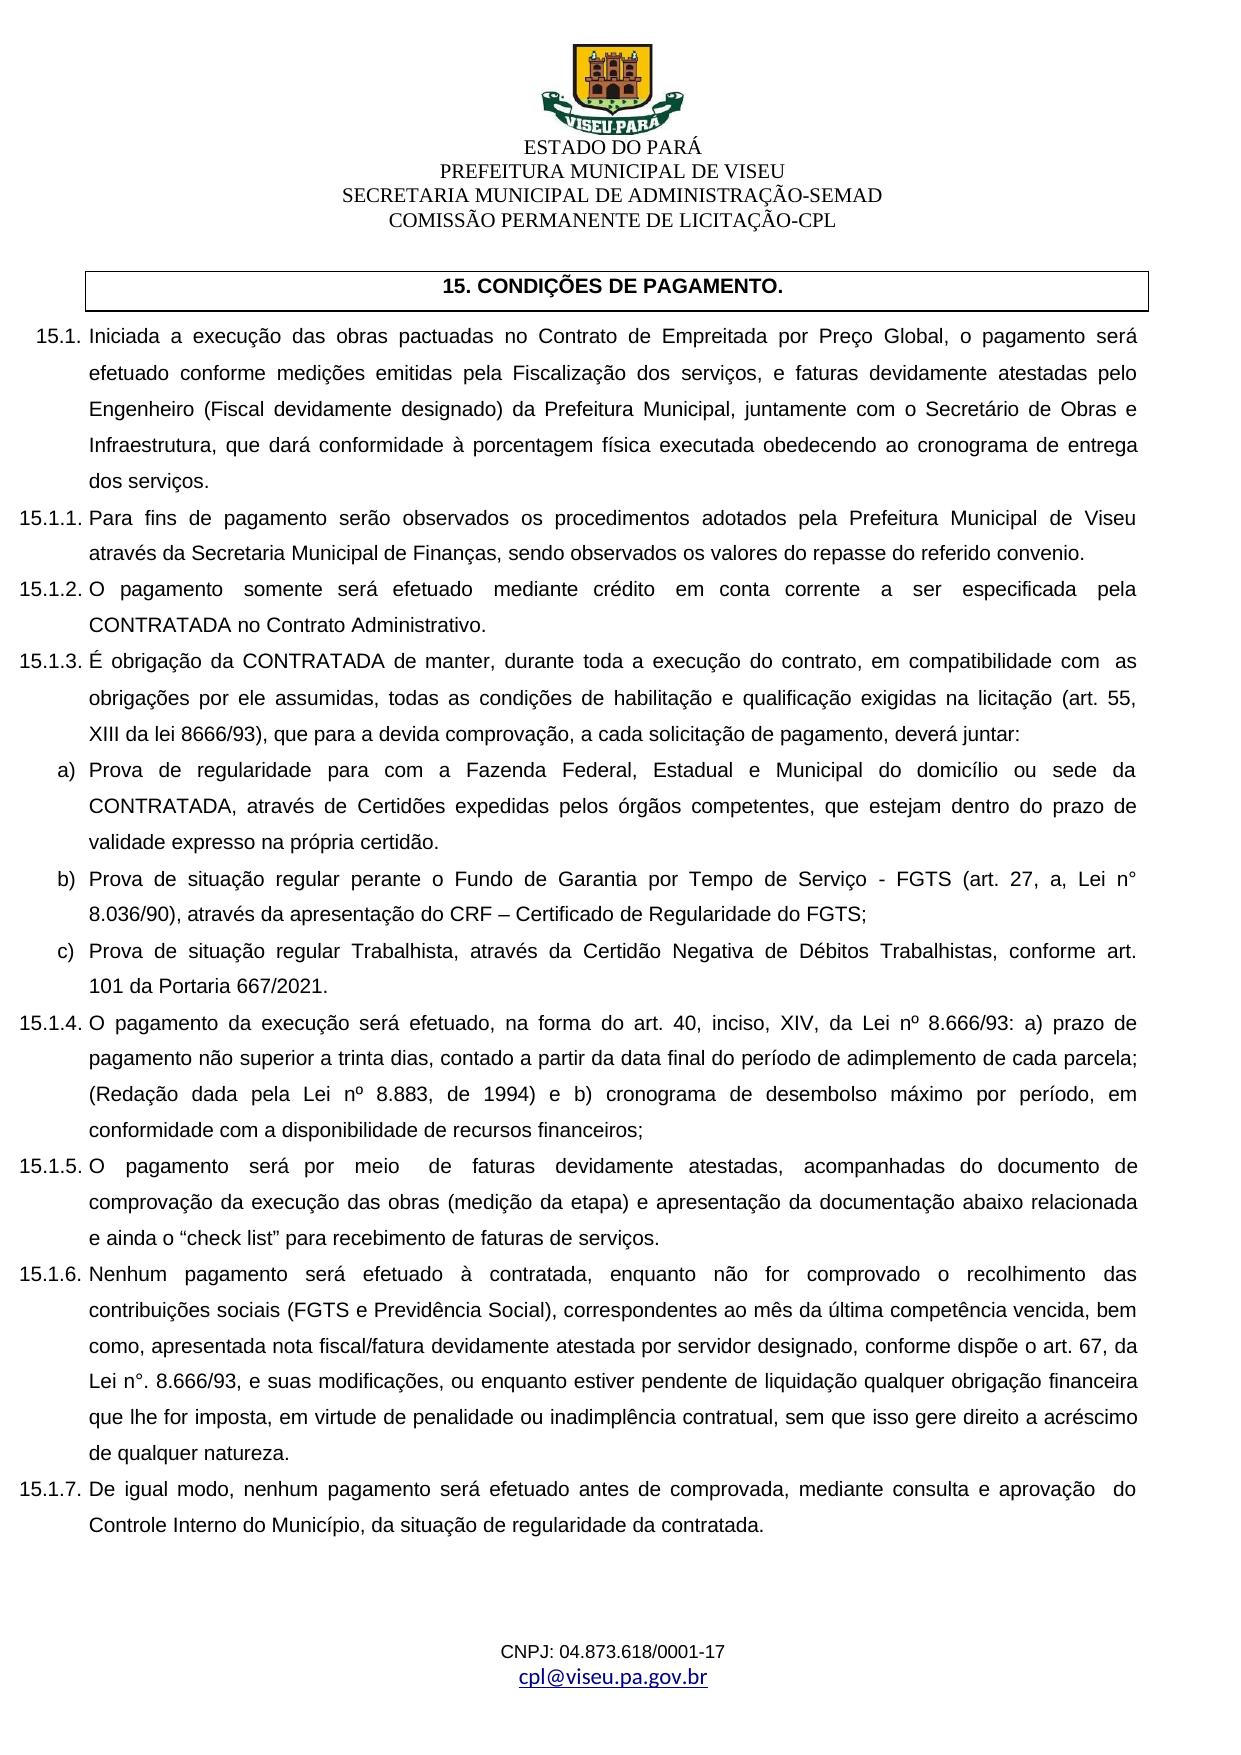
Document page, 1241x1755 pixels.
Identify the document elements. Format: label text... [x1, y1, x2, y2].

list O pagamento somente será efetuado mediante crédito em conta corrente a ser especificada pela CONTRATADA no Contrato Administrativo. [73, 577, 1136, 637]
list Prova de situação regular Trabalhista, através da Certidão Negativa de Débitos Trabalhistas, conforme art. 101 da Portaria 667/2021. [73, 938, 1138, 998]
list Prova de regularidade para com a Fazenda Federal, Estadual e Municipal do domicílio ou sede da CONTRATADA, através de Certidões expedidas pelos órgãos competentes, que estejam dentro do prazo de validade expresso na própria certidão. [73, 758, 1137, 854]
list O pagamento da execução será efetuado, na forma do art. 40, inciso, XIV, da Lei nº 8.666/93: a) prazo de pagamento não superior a trinta dias, contado a partir da data final do período de adimplemento de cada parcela; (Redação dada pela Lei nº 8.883, de 1994) e b) cronograma de desembolso máximo por período, em conformidade com a disponibilidade de recursos financeiros; [73, 1010, 1138, 1142]
list Nenhum pagamento será efetuado à contratada, enquanto não for comprovado o recolhimento das contribuições sociais (FGTS e Previdência Social), correspondentes ao mês da última competência vencida, bem como, apresentada nota fiscal/fatura devidamente atestada por servidor designado, conforme dispõe o art. 67, da Lei n°. 8.666/93, e suas modificações, ou enquanto estiver pendente de liquidação qualquer obrigação financeira que lhe for imposta, em virtude de penalidade ou inadimplência contratual, sem que isso gere direito a acréscimo de qualquer natureza. [73, 1262, 1138, 1465]
list Prova de situação regular perante o Fundo de Garantia por Tempo de Serviço - FGTS (art. 27, a, Lei n° 8.036/90), através da apresentação do CRF – Certificado de Regularidade do FGTS; [73, 866, 1137, 926]
text 15. CONDIÇÕES DE PAGAMENTO. [442, 273, 1148, 297]
list Iniciada a execução das obras pactuadas no Contrato de Empreitada por Preço Global, o pagamento será efetuado conforme medições emitidas pela Fiscalização dos serviços, e faturas devidamente atestadas pelo Engenheiro (Fiscal devidamente designado) da Prefeitura Municipal, juntamente com o Secretário de Obras e Infraestrutura, que dará conformidade à porcentagem física executada obedecendo ao cronograma de entrega dos serviços. [73, 324, 1138, 493]
list De igual modo, nenhum pagamento será efetuado antes de comprovada, mediante consulta e aprovação do Controle Interno do Município, da situação de regularidade da contratada. [73, 1477, 1137, 1537]
list Para fins de pagamento serão observados os procedimentos adotados pela Prefeitura Municipal de Viseu através da Secretaria Municipal de Finanças, sendo observados os valores do repasse do referido convenio. [73, 505, 1137, 565]
list É obrigação da CONTRATADA de manter, durante toda a execução do contrato, em compatibilidade com as obrigações por ele assumidas, todas as condições de habilitação e qualificação exigidas na licitação (art. 55, XIII da lei 8666/93), que para a devida comprovação, a cada solicitação de pagamento, deverá juntar: [73, 649, 1137, 746]
list O pagamento será por meio de faturas devidamente atestadas, acompanhadas do documento de comprovação da execução das obras (medição da etapa) e apresentação da documentação abaixo relacionada e ainda o “check list” para recebimento de faturas de serviços. [73, 1154, 1138, 1249]
